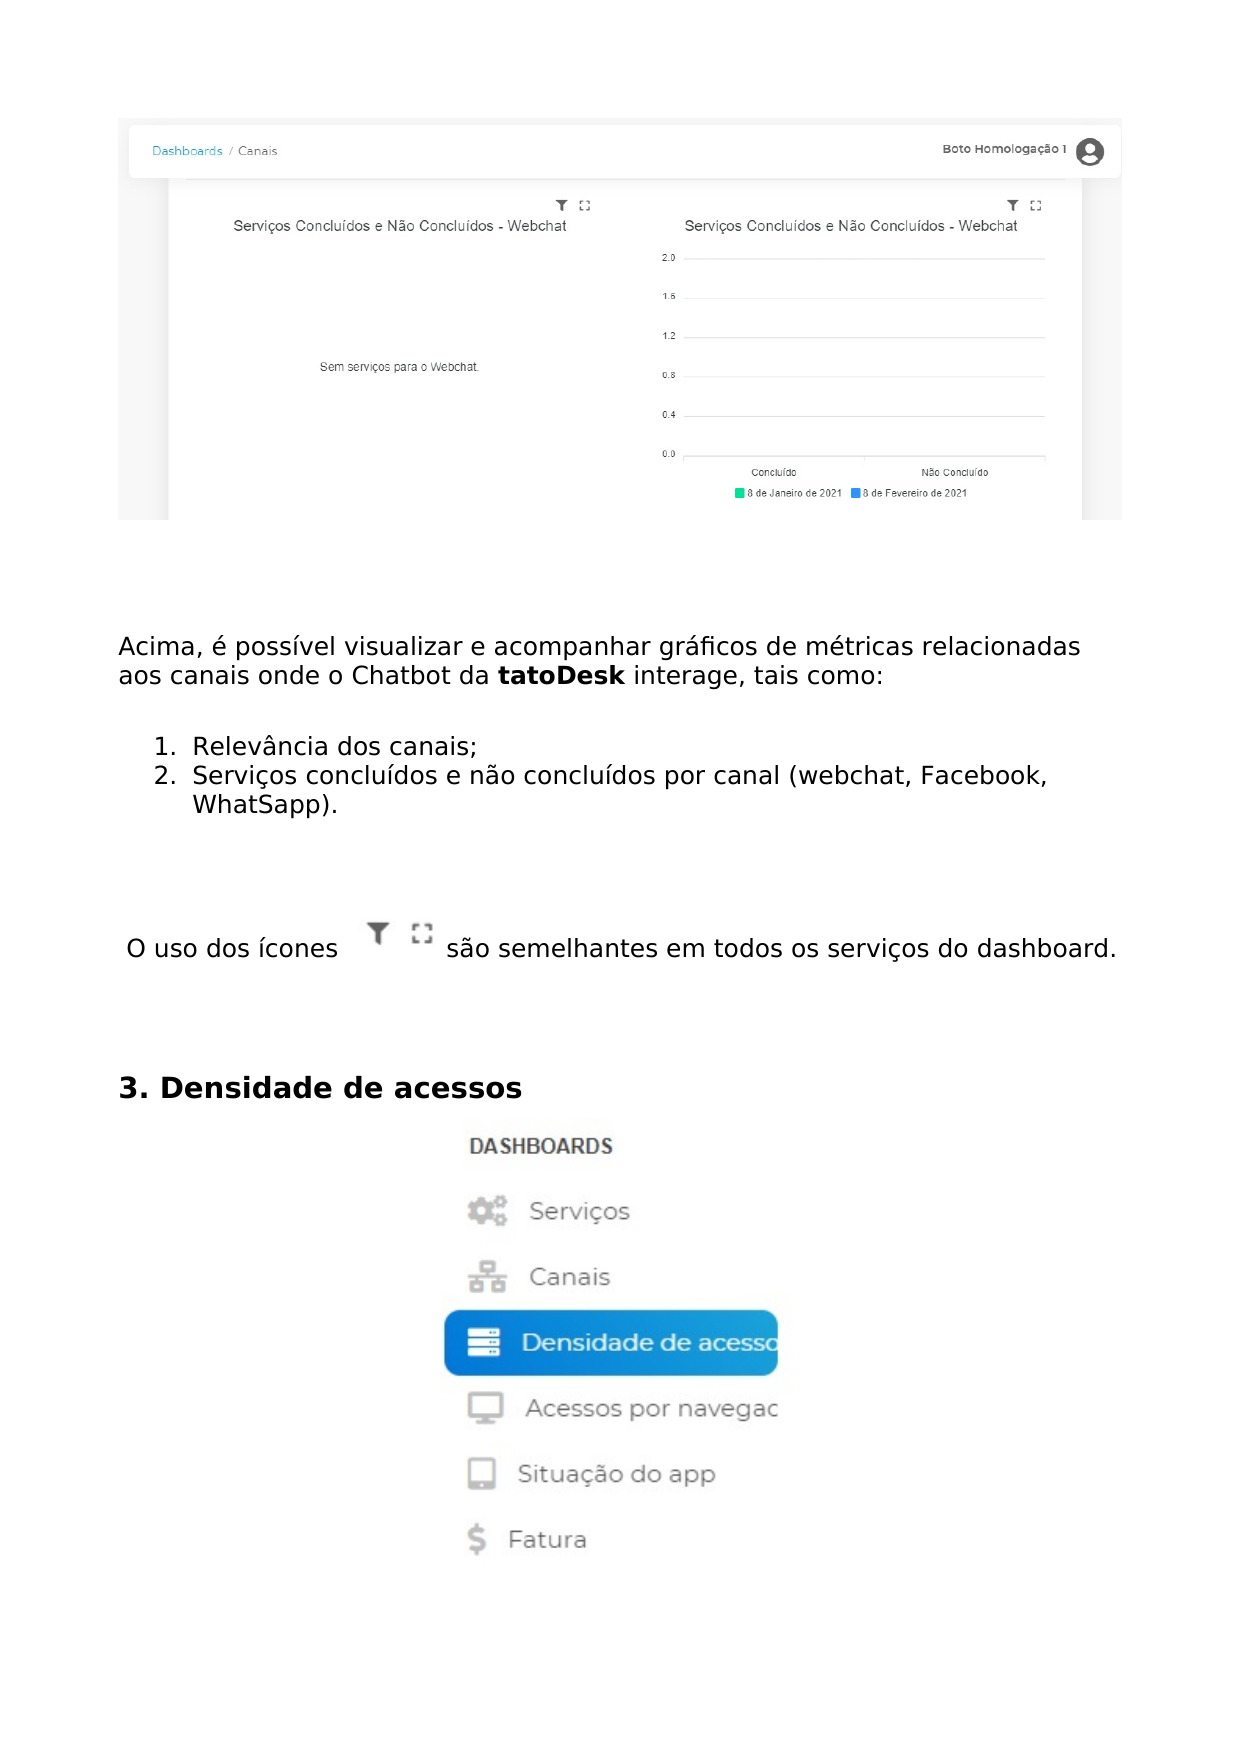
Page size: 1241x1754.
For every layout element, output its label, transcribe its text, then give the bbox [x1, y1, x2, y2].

picture [346, 907, 439, 958]
text Acima, é possível visualizar e acompanhar gráficos de métricas relacionadas aos canais onde o Chatbot da tatoDesk interage, tais como: [118, 632, 1122, 690]
picture [440, 1118, 800, 1584]
picture [118, 118, 1123, 520]
text O uso dos ícones são semelhantes em todos os serviços do dashboard. [118, 849, 1122, 963]
subtitle 3. Densidade de acessos [118, 1072, 1122, 1106]
list Serviços concluídos e não concluídos por canal (webchat, Facebook, WhatSapp). [177, 761, 1122, 820]
list Relevância dos canais; [177, 732, 1122, 761]
